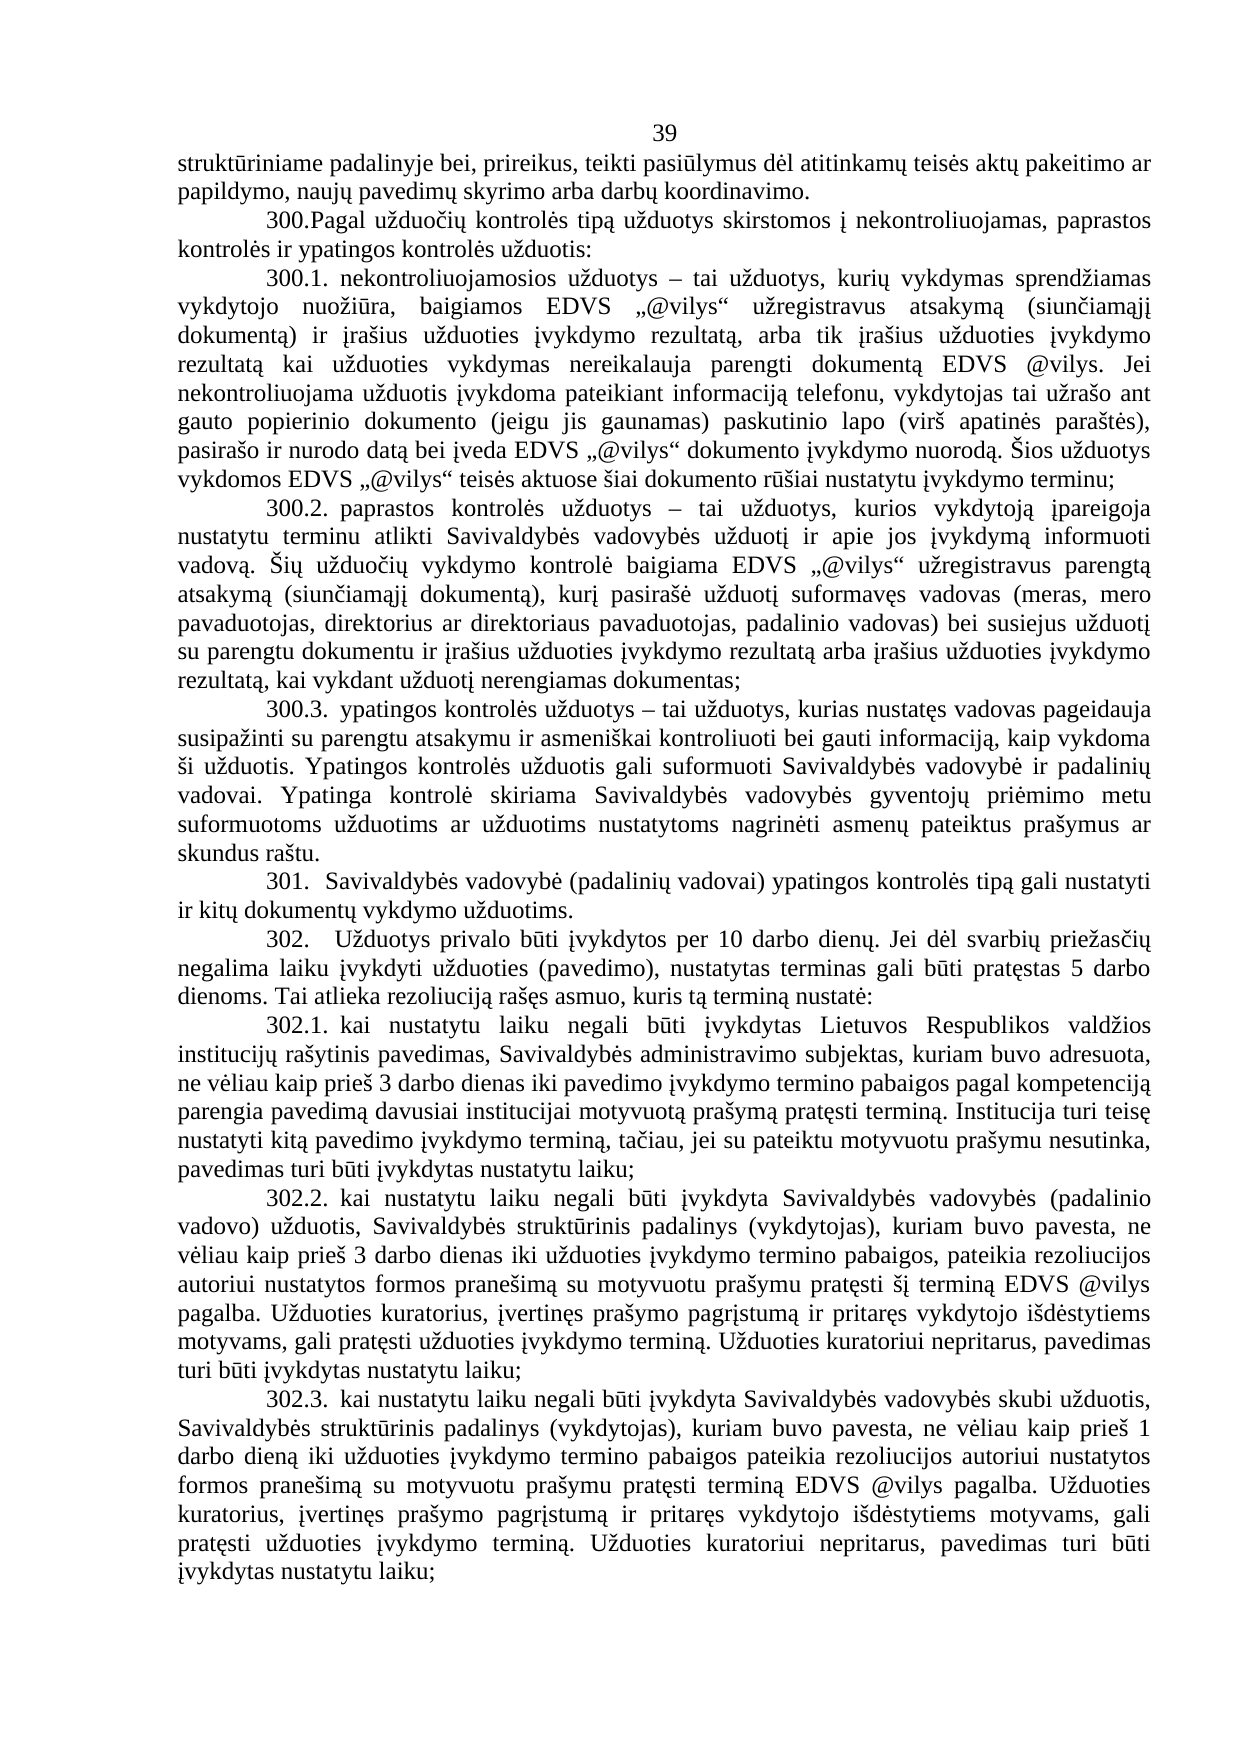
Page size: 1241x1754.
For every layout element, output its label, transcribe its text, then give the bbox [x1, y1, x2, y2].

text 301. Savivaldybės vadovybė (padalinių vadovai) ypatingos kontrolės tipą gali nustatyti ir kitų dokumentų vykdymo užduotims. [177, 866, 1152, 924]
text 300.2. paprastos kontrolės užduotys – tai užduotys, kurios vykdytoją įpareigoja nustatytu terminu atlikti Savivaldybės vadovybės užduotį ir apie jos įvykdymą informuoti vadovą. Šių užduočių vykdymo kontrolė baigiama EDVS „@vilys“ užregistravus parengtą atsakymą (siunčiamąjį dokumentą), kurį pasirašė užduotį suformavęs vadovas (meras, mero pavaduotojas, direktorius ar direktoriaus pavaduotojas, padalinio vadovas) bei susiejus užduotį su parengtu dokumentu ir įrašius užduoties įvykdymo rezultatą arba įrašius užduoties įvykdymo rezultatą, kai vykdant užduotį nerengiamas dokumentas; [177, 493, 1152, 694]
text 302. Užduotys privalo būti įvykdytos per 10 darbo dienų. Jei dėl svarbių priežasčių negalima laiku įvykdyti užduoties (pavedimo), nustatytas terminas gali būti pratęstas 5 darbo dienoms. Tai atlieka rezoliuciją rašęs asmuo, kuris tą terminą nustatė: [177, 924, 1152, 1010]
text 302.1. kai nustatytu laiku negali būti įvykdytas Lietuvos Respublikos valdžios institucijų rašytinis pavedimas, Savivaldybės administravimo subjektas, kuriam buvo adresuota, ne vėliau kaip prieš 3 darbo dienas iki pavedimo įvykdymo termino pabaigos pagal kompetenciją parengia pavedimą davusiai institucijai motyvuotą prašymą pratęsti terminą. Institucija turi teisę nustatyti kitą pavedimo įvykdymo terminą, tačiau, jei su pateiktu motyvuotu prašymu nesutinka, pavedimas turi būti įvykdytas nustatytu laiku; [177, 1010, 1152, 1183]
text 300. Pagal užduočių kontrolės tipą užduotys skirstomos į nekontroliuojamas, paprastos kontrolės ir ypatingos kontrolės užduotis: [177, 205, 1152, 263]
text 302.2. kai nustatytu laiku negali būti įvykdyta Savivaldybės vadovybės (padalinio vadovo) užduotis, Savivaldybės struktūrinis padalinys (vykdytojas), kuriam buvo pavesta, ne vėliau kaip prieš 3 darbo dienas iki užduoties įvykdymo termino pabaigos, pateikia rezoliucijos autoriui nustatytos formos pranešimą su motyvuotu prašymu pratęsti šį terminą EDVS @vilys pagalba. Užduoties kuratorius, įvertinęs prašymo pagrįstumą ir pritaręs vykdytojo išdėstytiems motyvams, gali pratęsti užduoties įvykdymo terminą. Užduoties kuratoriui nepritarus, pavedimas turi būti įvykdytas nustatytu laiku; [177, 1183, 1152, 1384]
text 302.3. kai nustatytu laiku negali būti įvykdyta Savivaldybės vadovybės skubi užduotis, Savivaldybės struktūrinis padalinys (vykdytojas), kuriam buvo pavesta, ne vėliau kaip prieš 1 darbo dieną iki užduoties įvykdymo termino pabaigos pateikia rezoliucijos autoriui nustatytos formos pranešimą su motyvuotu prašymu pratęsti terminą EDVS @vilys pagalba. Užduoties kuratorius, įvertinęs prašymo pagrįstumą ir pritaręs vykdytojo išdėstytiems motyvams, gali pratęsti užduoties įvykdymo terminą. Užduoties kuratoriui nepritarus, pavedimas turi būti įvykdytas nustatytu laiku; [177, 1384, 1152, 1585]
text struktūriniame padalinyje bei, prireikus, teikti pasiūlymus dėl atitinkamų teisės aktų pakeitimo ar papildymo, naujų pavedimų skyrimo arba darbų koordinavimo. [177, 148, 1152, 205]
text 300.1. nekontroliuojamosios užduotys – tai užduotys, kurių vykdymas sprendžiamas vykdytojo nuožiūra, baigiamos EDVS „@vilys“ užregistravus atsakymą (siunčiamąjį dokumentą) ir įrašius užduoties įvykdymo rezultatą, arba tik įrašius užduoties įvykdymo rezultatą kai užduoties vykdymas nereikalauja parengti dokumentą EDVS @vilys. Jei nekontroliuojama užduotis įvykdoma pateikiant informaciją telefonu, vykdytojas tai užrašo ant gauto popierinio dokumento (jeigu jis gaunamas) paskutinio lapo (virš apatinės paraštės), pasirašo ir nurodo datą bei įveda EDVS „@vilys“ dokumento įvykdymo nuorodą. Šios užduotys vykdomos EDVS „@vilys“ teisės aktuose šiai dokumento rūšiai nustatytu įvykdymo terminu; [177, 263, 1152, 493]
text 300.3. ypatingos kontrolės užduotys – tai užduotys, kurias nustatęs vadovas pageidauja susipažinti su parengtu atsakymu ir asmeniškai kontroliuoti bei gauti informaciją, kaip vykdoma ši užduotis. Ypatingos kontrolės užduotis gali suformuoti Savivaldybės vadovybė ir padalinių vadovai. Ypatinga kontrolė skiriama Savivaldybės vadovybės gyventojų priėmimo metu suformuotoms užduotims ar užduotims nustatytoms nagrinėti asmenų pateiktus prašymus ar skundus raštu. [177, 694, 1152, 866]
